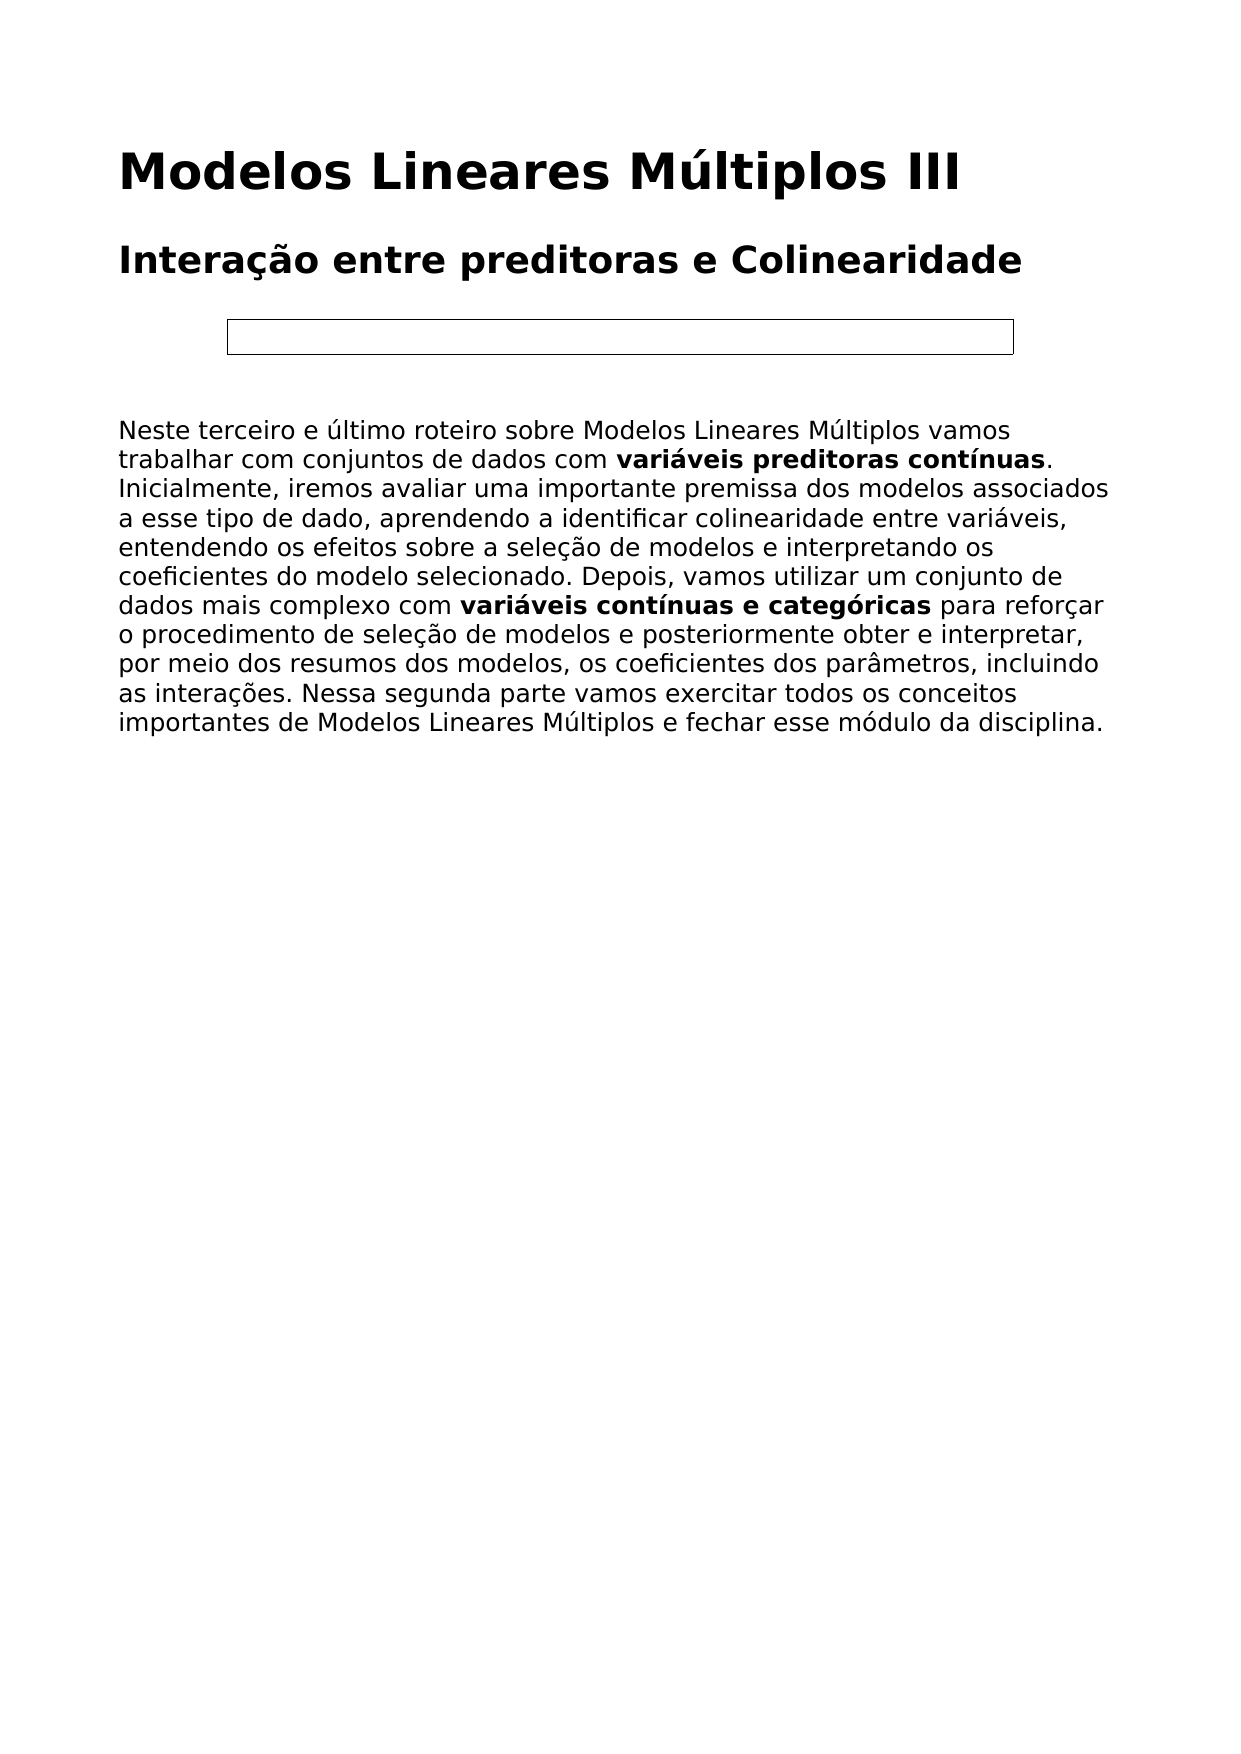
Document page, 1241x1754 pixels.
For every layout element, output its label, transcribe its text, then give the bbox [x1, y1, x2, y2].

table_header [228, 320, 1013, 354]
text Neste terceiro e último roteiro sobre Modelos Lineares Múltiplos vamos trabalhar com conjuntos de dados com variáveis preditoras contínuas. Inicialmente, iremos avaliar uma importante premissa dos modelos associados a esse tipo de dado, aprendendo a identificar colinearidade entre variáveis, entendendo os efeitos sobre a seleção de modelos e interpretando os coeficientes do modelo selecionado. Depois, vamos utilizar um conjunto de dados mais complexo com variáveis contínuas e categóricas para reforçar o procedimento de seleção de modelos e posteriormente obter e interpretar, por meio dos resumos dos modelos, os coeficientes dos parâmetros, incluindo as interações. Nessa segunda parte vamos exercitar todos os conceitos importantes de Modelos Lineares Múltiplos e fechar esse módulo da disciplina. [118, 416, 1122, 737]
subtitle Interação entre preditoras e Colinearidade [118, 239, 1122, 282]
subtitle Modelos Lineares Múltiplos III [118, 143, 1122, 201]
